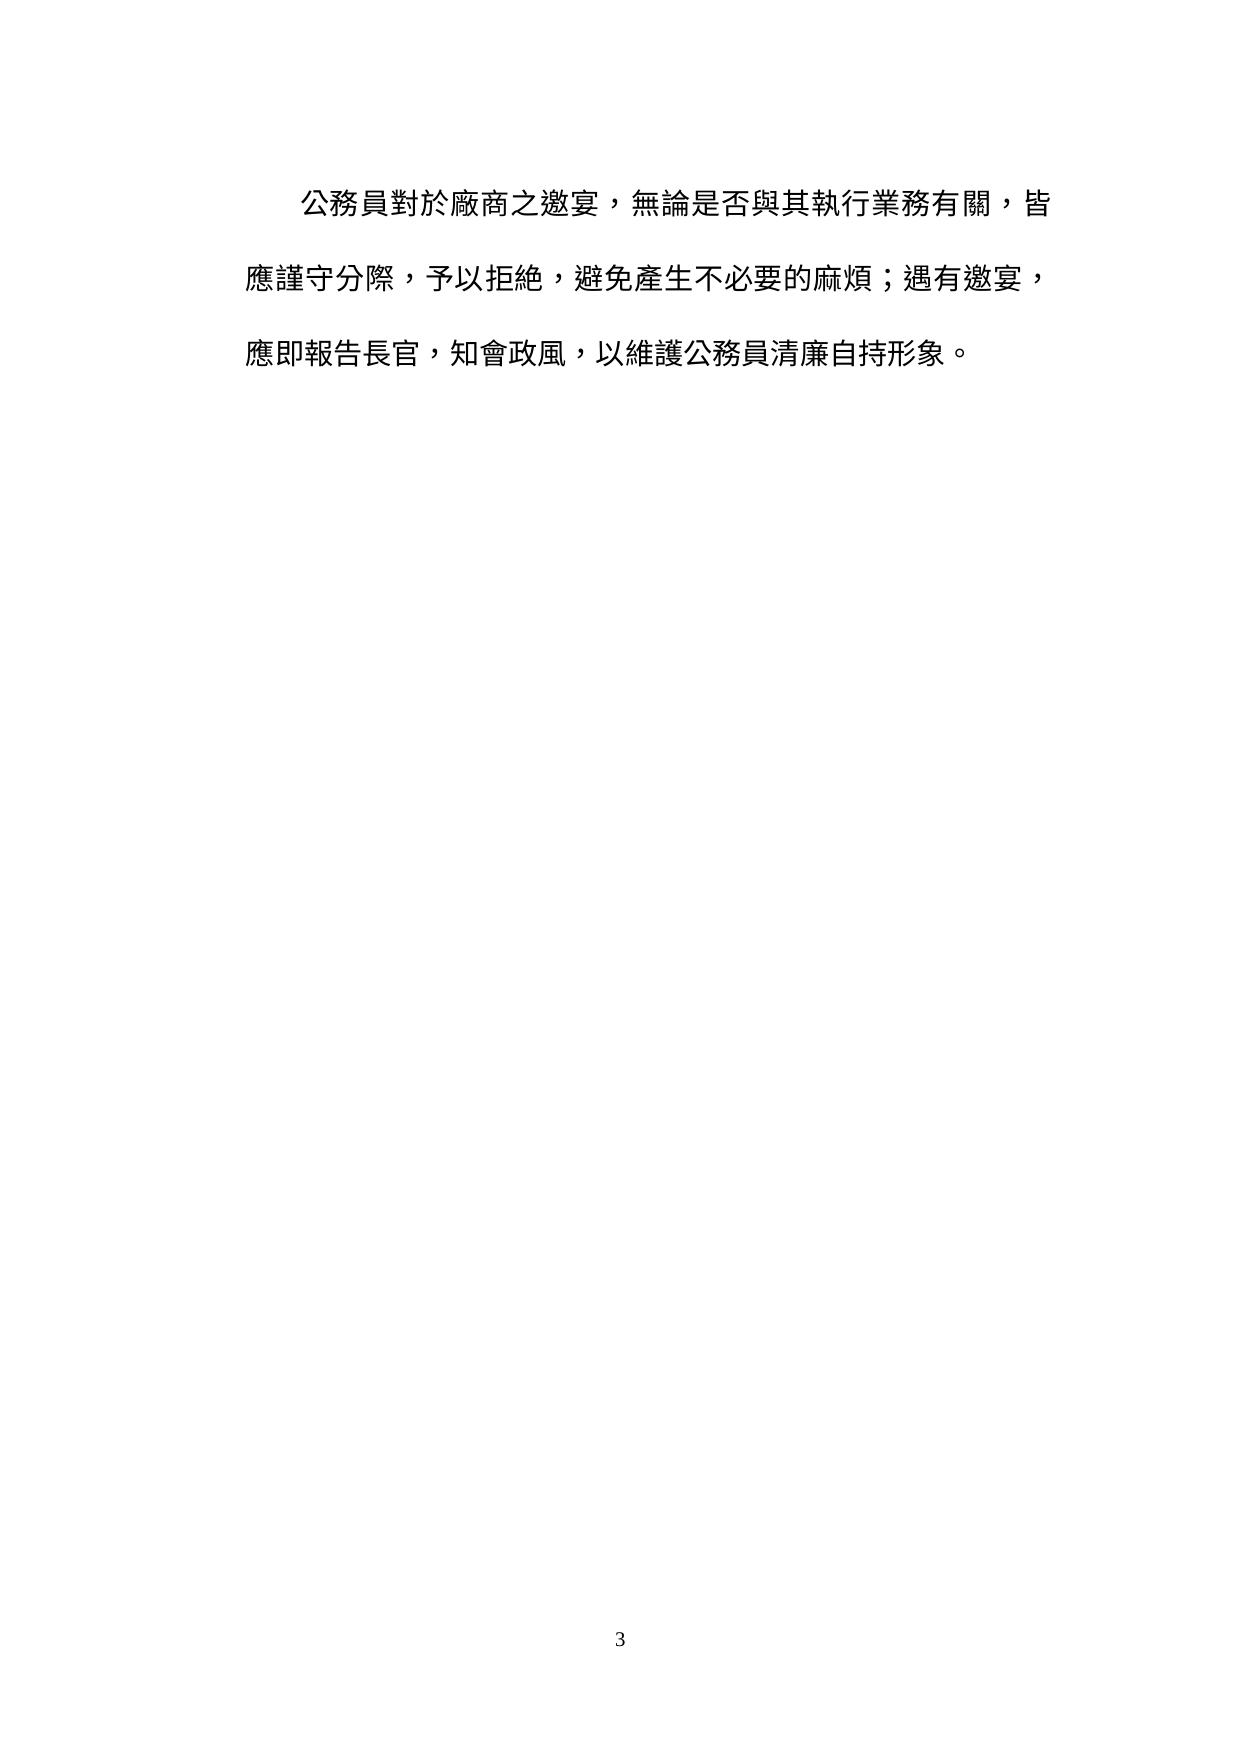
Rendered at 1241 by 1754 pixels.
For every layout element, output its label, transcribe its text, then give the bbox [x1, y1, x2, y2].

text 公務員對於廠商之邀宴，無論是否與其執行業務有關，皆應謹守分際，予以拒絶，避免產生不必要的麻煩；遇有邀宴，應即報告長官，知會政風，以維護公務員清廉自持形象。 [246, 164, 1053, 389]
